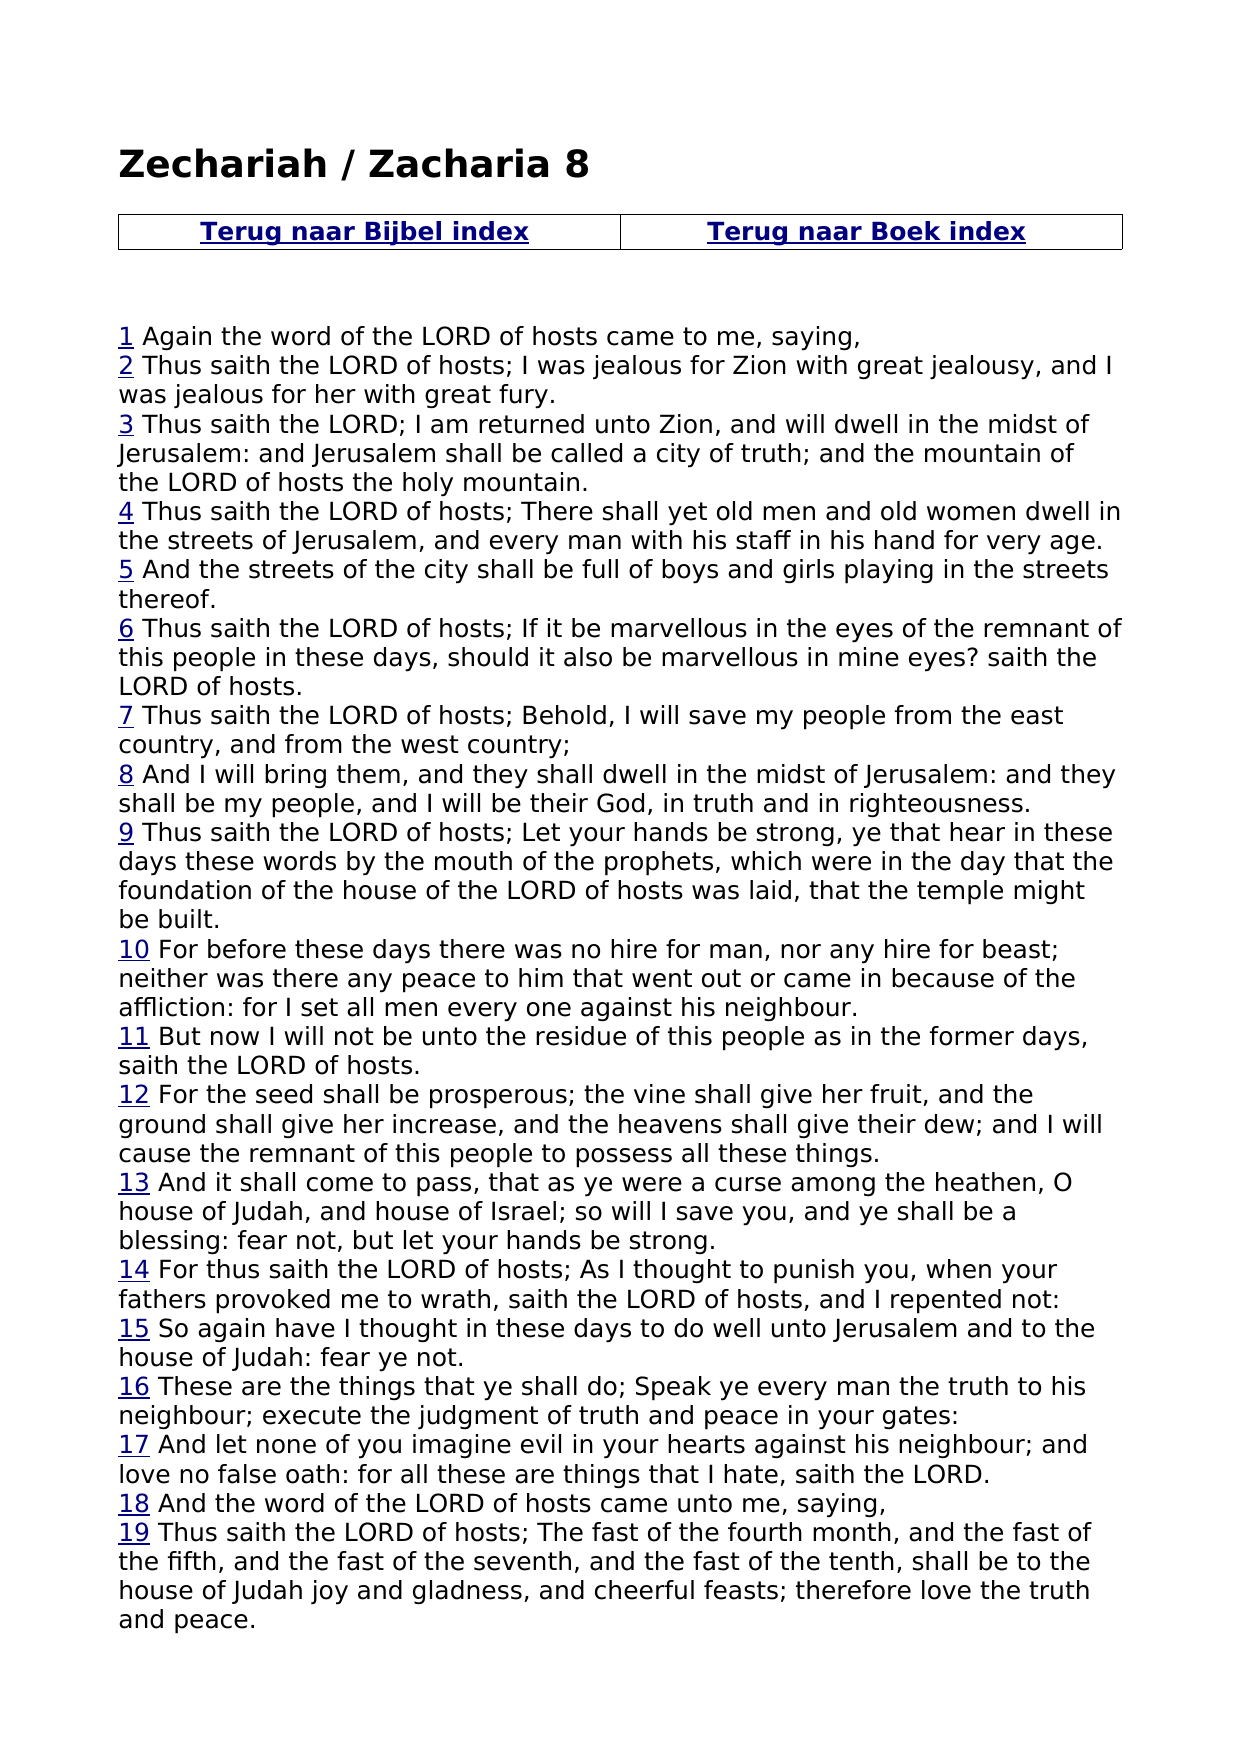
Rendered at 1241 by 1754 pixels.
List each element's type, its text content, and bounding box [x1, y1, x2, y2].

text 1 Again the word of the LORD of hosts came to me, saying, 2 Thus saith the LORD of hosts; I was jealous for Zion with great jealousy, and I was jealous for her with great fury. 3 Thus saith the LORD; I am returned unto Zion, and will dwell in the midst of Jerusalem: and Jerusalem shall be called a city of truth; and the mountain of the LORD of hosts the holy mountain. 4 Thus saith the LORD of hosts; There shall yet old men and old women dwell in the streets of Jerusalem, and every man with his staff in his hand for very age. 5 And the streets of the city shall be full of boys and girls playing in the streets thereof. 6 Thus saith the LORD of hosts; If it be marvellous in the eyes of the remnant of this people in these days, should it also be marvellous in mine eyes? saith the LORD of hosts. 7 Thus saith the LORD of hosts; Behold, I will save my people from the east country, and from the west country; 8 And I will bring them, and they shall dwell in the midst of Jerusalem: and they shall be my people, and I will be their God, in truth and in righteousness. 9 Thus saith the LORD of hosts; Let your hands be strong, ye that hear in these days these words by the mouth of the prophets, which were in the day that the foundation of the house of the LORD of hosts was laid, that the temple might be built. 10 For before these days there was no hire for man, nor any hire for beast; neither was there any peace to him that went out or came in because of the affliction: for I set all men every one against his neighbour. 11 But now I will not be unto the residue of this people as in the former days, saith the LORD of hosts. 12 For the seed shall be prosperous; the vine shall give her fruit, and the ground shall give her increase, and the heavens shall give their dew; and I will cause the remnant of this people to possess all these things. 13 And it shall come to pass, that as ye were a curse among the heathen, O house of Judah, and house of Israel; so will I save you, and ye shall be a blessing: fear not, but let your hands be strong. 14 For thus saith the LORD of hosts; As I thought to punish you, when your fathers provoked me to wrath, saith the LORD of hosts, and I repented not: 15 So again have I thought in these days to do well unto Jerusalem and to the house of Judah: fear ye not. 16 These are the things that ye shall do; Speak ye every man the truth to his neighbour; execute the judgment of truth and peace in your gates: 17 And let none of you imagine evil in your hearts against his neighbour; and love no false oath: for all these are things that I hate, saith the LORD. 18 And the word of the LORD of hosts came unto me, saying, 19 Thus saith the LORD of hosts; The fast of the fourth month, and the fast of the fifth, and the fast of the seventh, and the fast of the tenth, shall be to the house of Judah joy and gladness, and cheerful feasts; therefore love the truth and peace. [118, 264, 1122, 1635]
table_header Terug naar Boek index [621, 215, 1122, 249]
table_header Terug naar Bijbel index [119, 215, 620, 249]
subtitle Zechariah / Zacharia 8 [118, 143, 1122, 187]
